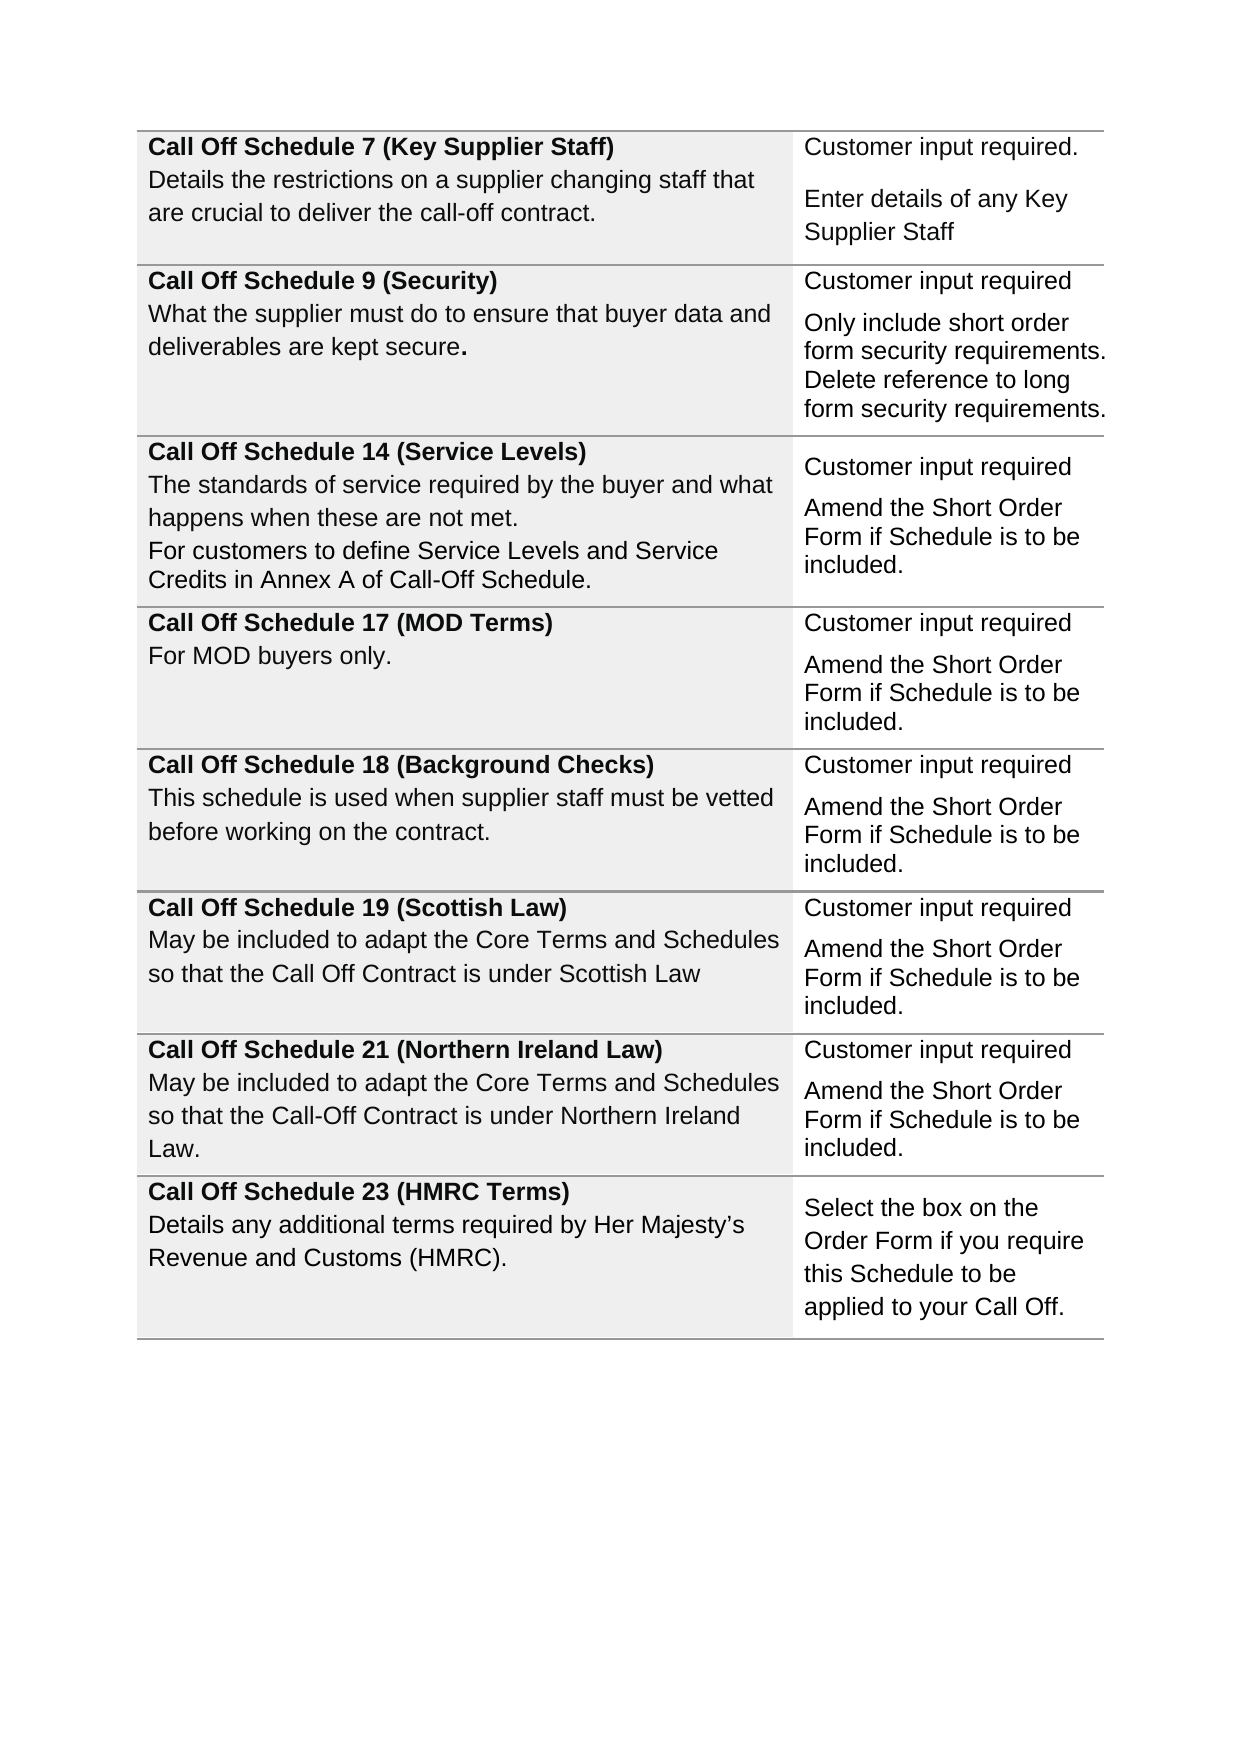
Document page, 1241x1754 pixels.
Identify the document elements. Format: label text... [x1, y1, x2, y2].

table_cell Customer input required Amend the Short Order Form if Schedule is to be included. [793, 437, 1104, 606]
table_cell Customer input required. Enter details of any Key Supplier Staff [793, 132, 1104, 264]
table_cell Call Off Schedule 17 (MOD Terms) For MOD buyers only. [137, 608, 793, 748]
table_cell Call Off Schedule 7 (Key Supplier Staff) Details the restrictions on a supplier changing staff that are crucial to deliver the call-off contract. [137, 132, 793, 264]
table_cell Call Off Schedule 18 (Background Checks) This schedule is used when supplier staff must be vetted before working on the contract. [137, 750, 793, 890]
table_cell Customer input required Amend the Short Order Form if Schedule is to be included. [793, 608, 1104, 748]
table_cell Customer input required Amend the Short Order Form if Schedule is to be included. [793, 893, 1104, 1032]
table_cell Call Off Schedule 21 (Northern Ireland Law) May be included to adapt the Core Terms and Schedules so that the Call-Off Contract is under Northern Ireland Law. [137, 1035, 793, 1174]
table_cell Call Off Schedule 9 (Security) What the supplier must do to ensure that buyer data and deliverables are kept secure. [137, 266, 793, 435]
table_cell Select the box on the Order Form if you require this Schedule to be applied to your Call Off. [793, 1177, 1104, 1337]
table_cell Customer input required Amend the Short Order Form if Schedule is to be included. [793, 1035, 1104, 1174]
table_cell Customer input required Amend the Short Order Form if Schedule is to be included. [793, 750, 1104, 890]
table_cell Call Off Schedule 19 (Scottish Law) May be included to adapt the Core Terms and Schedules so that the Call Off Contract is under Scottish Law [137, 893, 793, 1032]
table_cell Call Off Schedule 23 (HMRC Terms) Details any additional terms required by Her Majesty’s Revenue and Customs (HMRC). [137, 1177, 793, 1337]
table_cell Customer input required Only include short order form security requirements. Delete reference to long form security requirements. [793, 266, 1104, 435]
table_cell Call Off Schedule 14 (Service Levels) The standards of service required by the buyer and what happens when these are not met. For customers to define Service Levels and Service Credits in Annex A of Call-Off Schedule. [137, 437, 793, 606]
